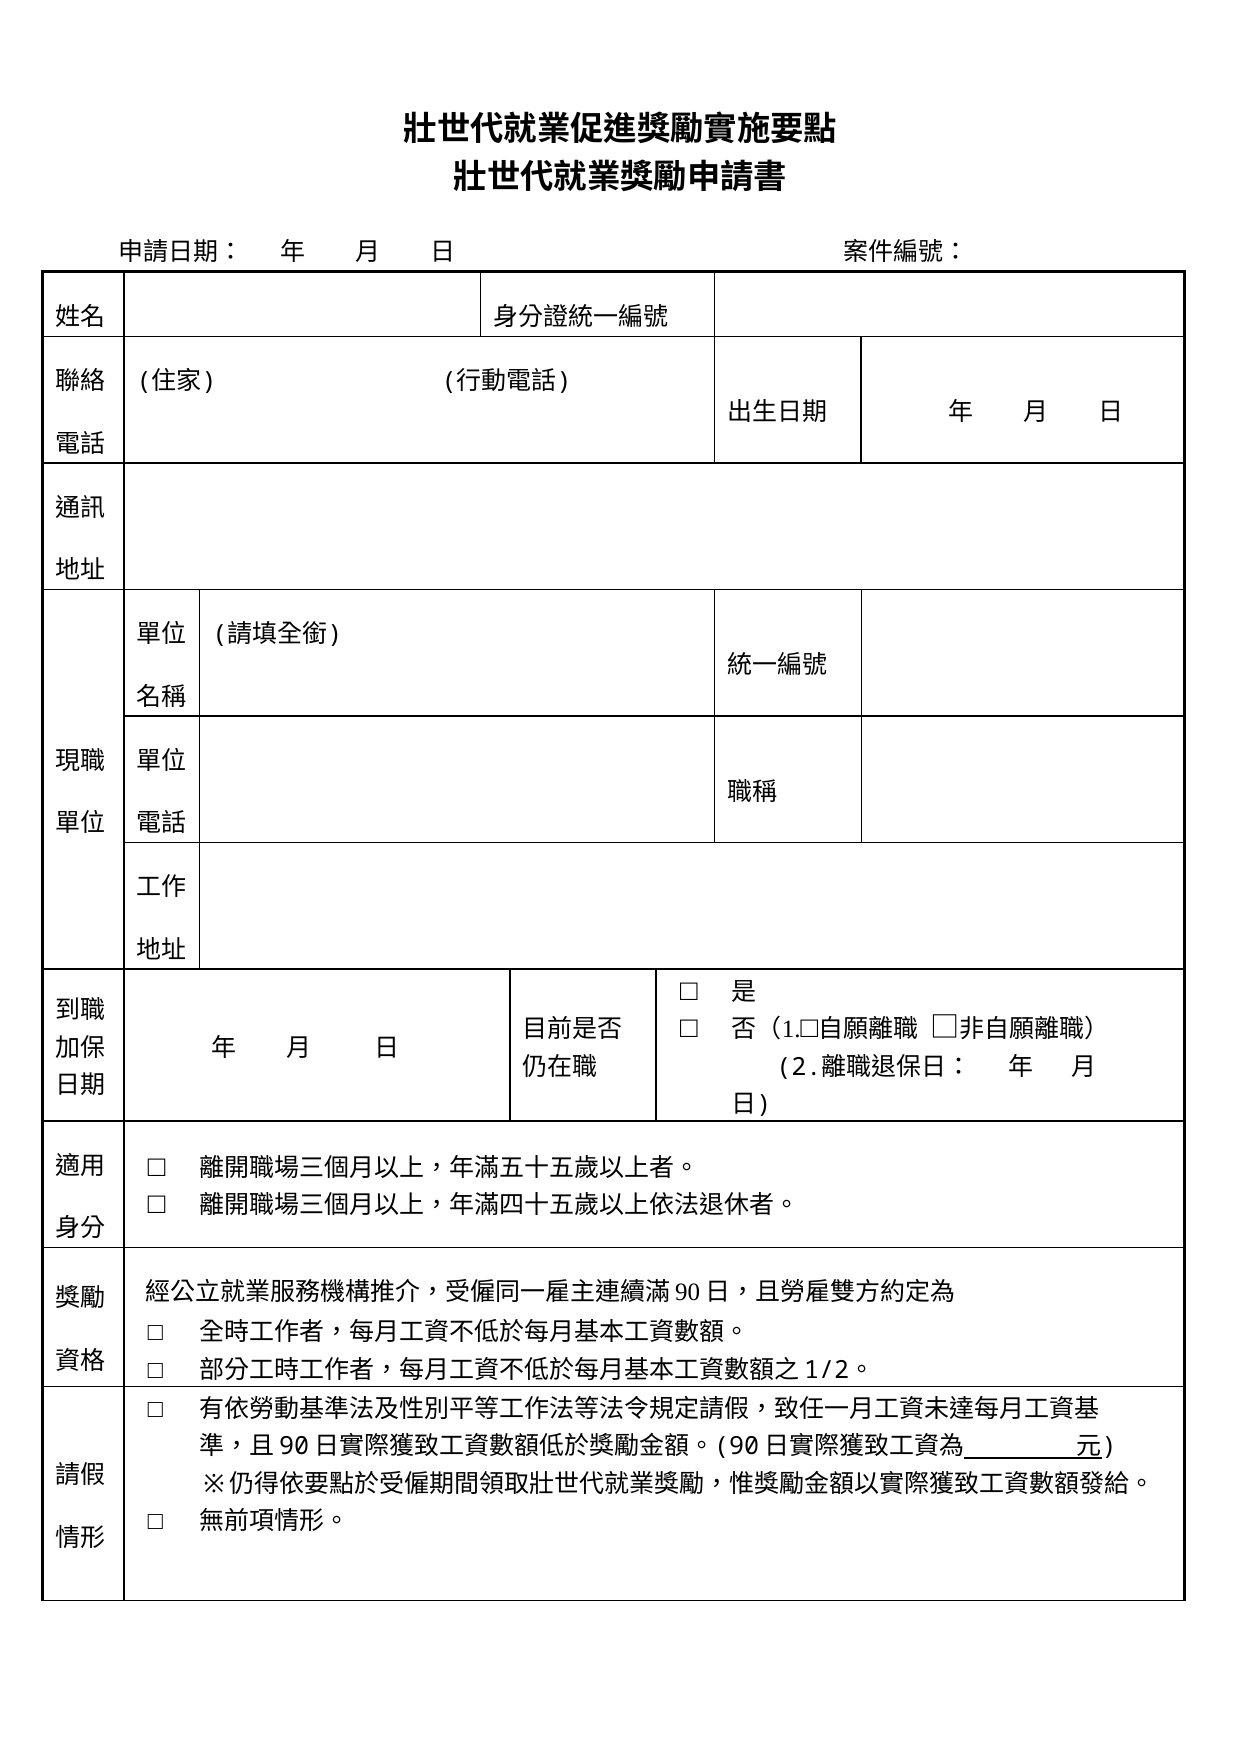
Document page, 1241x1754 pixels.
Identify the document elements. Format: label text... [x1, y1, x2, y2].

table_cell 年 月 日 [125, 970, 509, 1120]
table_cell [125, 1387, 1183, 1600]
table_cell 聯絡電話 [44, 337, 123, 462]
table_cell 部分工時工作者，每月工資不低於每月基本工資數額之1/2。 [188, 1348, 1154, 1386]
table_cell 適用身分 [44, 1122, 123, 1247]
table_cell [125, 1122, 1183, 1247]
table_header [715, 273, 1183, 336]
text 壯世代就業促進獎勵實施要點 壯世代就業獎勵申請書 [118, 102, 1122, 198]
table_cell 獎勵資格 [44, 1248, 123, 1386]
table_cell [862, 590, 1183, 715]
table_header 有依勞動基準法及性別平等工作法等法令規定請假，致任一月工資未達每月工資基準，且90日實際獲致工資數額低於獎勵金額。(90日實際獲致工資為 元) ※仍得依要點於受僱期間領取壯世代就業獎勵，惟獎勵金額以實際獲致工資數額發給。 [188, 1387, 1169, 1500]
table_cell 職稱 [715, 717, 861, 842]
table_header 身分證統一編號 [481, 273, 714, 336]
table_cell □ [136, 1348, 188, 1386]
table_cell 目前是否 仍在職 [511, 970, 655, 1120]
table_cell (住家) (行動電話) [125, 337, 714, 462]
table_cell 否（1.□自願離職 □非自願離職） (2.離職退保日： 年 月 日) [720, 1008, 1169, 1120]
table_cell 無前項情形。 [188, 1500, 1169, 1537]
table_cell 現職單位 [44, 590, 123, 968]
table_cell □ [136, 1500, 188, 1537]
table_cell 統一編號 [715, 590, 861, 715]
table_cell □ [669, 1008, 720, 1120]
table_cell 工作地址 [125, 843, 199, 968]
table_cell [862, 717, 1183, 842]
table_cell 請假情形 [44, 1387, 123, 1600]
table_cell 通訊 地址 [44, 464, 123, 589]
table_header [125, 273, 480, 336]
table_header □ [136, 1387, 188, 1500]
table_header 全時工作者，每月工資不低於每月基本工資數額。 [188, 1311, 1154, 1348]
table_cell □ [136, 1184, 188, 1221]
table_header □ [136, 1146, 188, 1184]
table_cell (請填全銜) [200, 590, 714, 715]
table_header □ [669, 970, 720, 1007]
table_cell [200, 717, 714, 842]
table_cell 經公立就業服務機構推介，受僱同一雇主連續滿90日，且勞雇雙方約定為 [125, 1248, 1183, 1386]
table_cell 離開職場三個月以上，年滿四十五歲以上依法退休者。 [188, 1184, 1141, 1221]
table_cell [125, 464, 1183, 589]
table_cell [657, 970, 1183, 1120]
text 申請日期： 年 月 日 案件編號： [118, 207, 1122, 270]
table_cell [200, 843, 1183, 968]
table_header 姓名 [44, 273, 123, 336]
table_cell 年 月 日 [862, 337, 1183, 462]
table_header 離開職場三個月以上，年滿五十五歲以上者。 [188, 1146, 1141, 1184]
table_cell 單位電話 [125, 717, 199, 842]
table_cell 單位名稱 [125, 590, 199, 715]
table_cell 到職 加保日期 [44, 970, 123, 1120]
table_header □ [136, 1311, 188, 1348]
table_cell 出生日期 [715, 337, 860, 462]
table_header 是 [720, 970, 1169, 1007]
